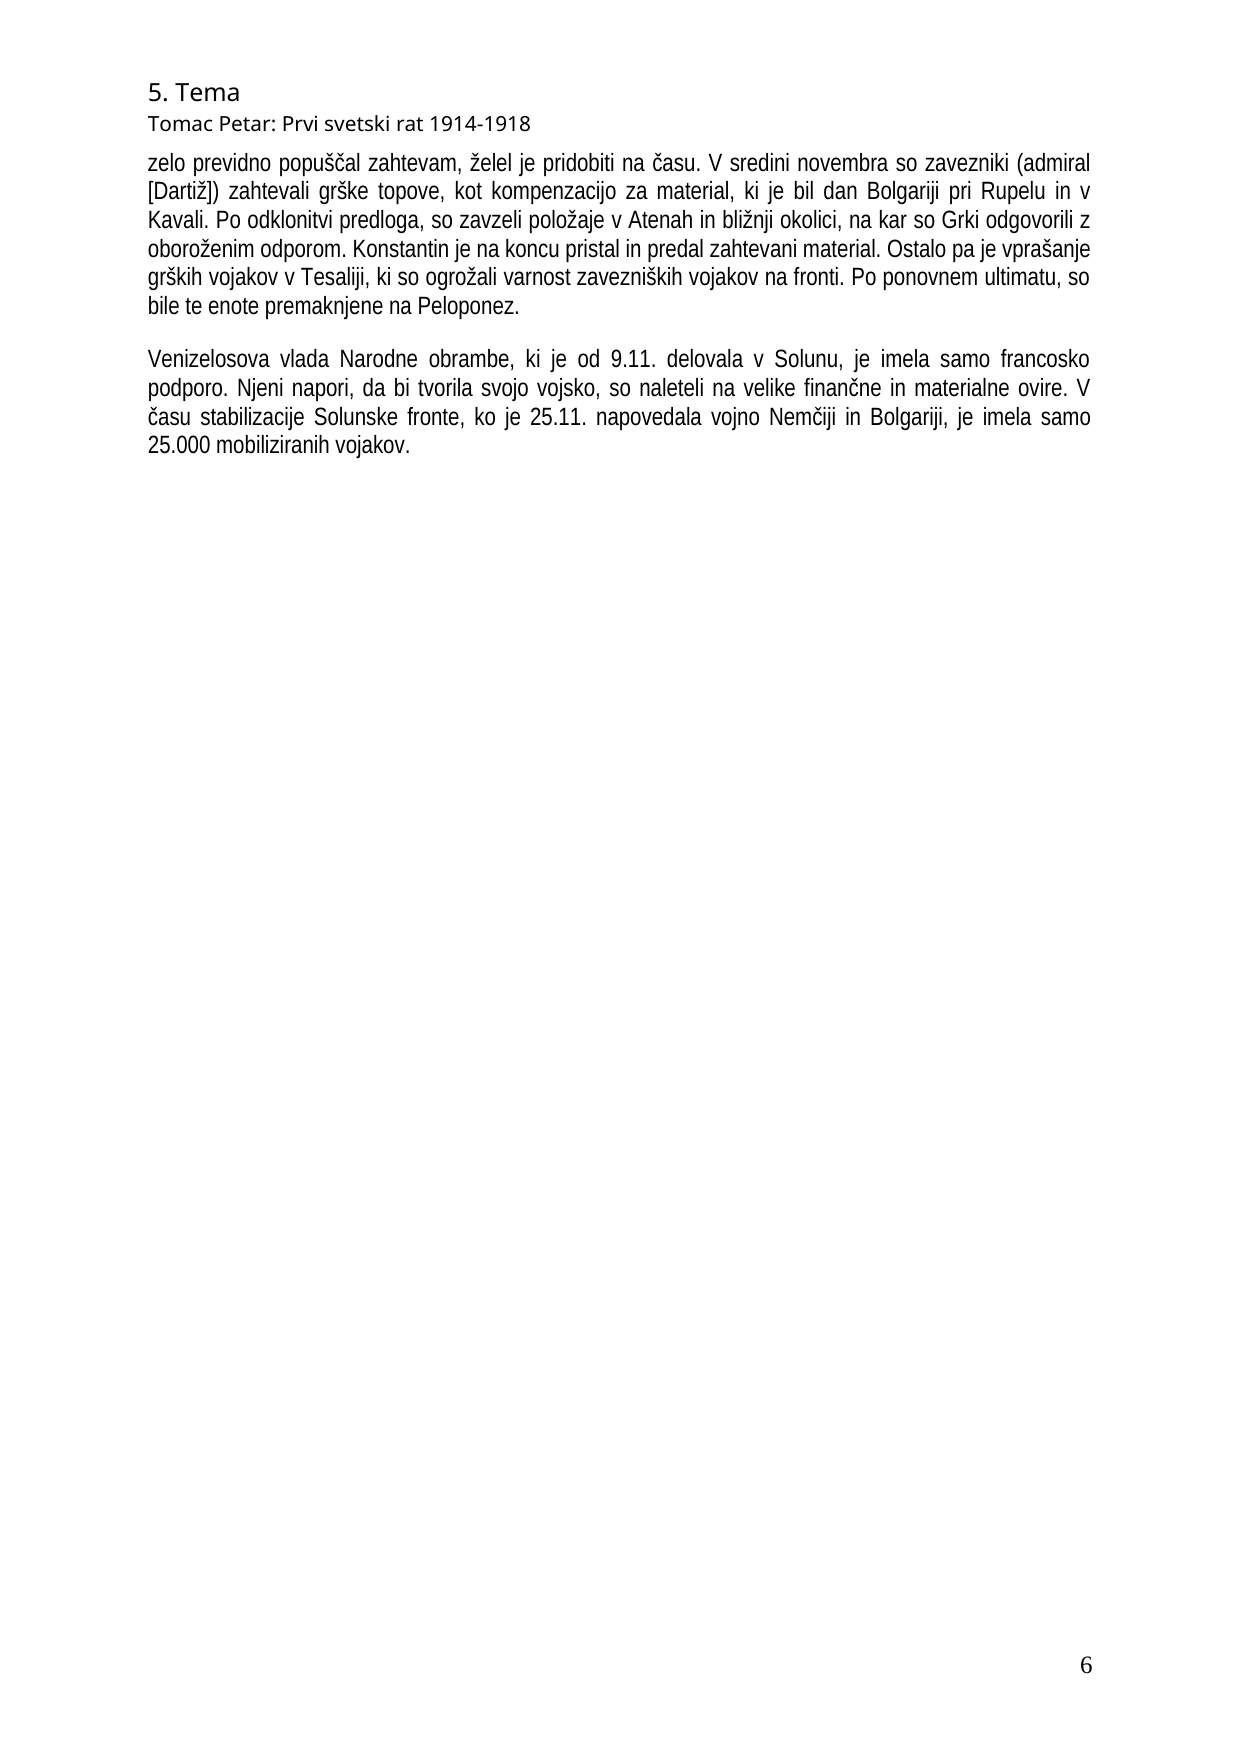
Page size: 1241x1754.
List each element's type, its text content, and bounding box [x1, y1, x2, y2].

text zelo previdno popuščal zahtevam, želel je pridobiti na času. V sredini novembra so zavezniki (admiral [Dartiž]) zahtevali grške topove, kot kompenzacijo za material, ki je bil dan Bolgariji pri Rupelu in v Kavali. Po odklonitvi predloga, so zavzeli položaje v Atenah in bližnji okolici, na kar so Grki odgovorili z oboroženim odporom. Konstantin je na koncu pristal in predal zahtevani material. Ostalo pa je vprašanje grških vojakov v Tesaliji, ki so ogrožali varnost zavezniških vojakov na fronti. Po ponovnem ultimatu, so bile te enote premaknjene na Peloponez. [148, 148, 1093, 319]
text Venizelosova vlada Narodne obrambe, ki je od 9.11. delovala v Solunu, je imela samo francosko podporo. Njeni napori, da bi tvorila svojo vojsko, so naleteli na velike finančne in materialne ovire. V času stabilizacije Solunske fronte, ko je 25.11. napovedala vojno Nemčiji in Bolgariji, je imela samo 25.000 mobiliziranih vojakov. [148, 344, 1093, 459]
